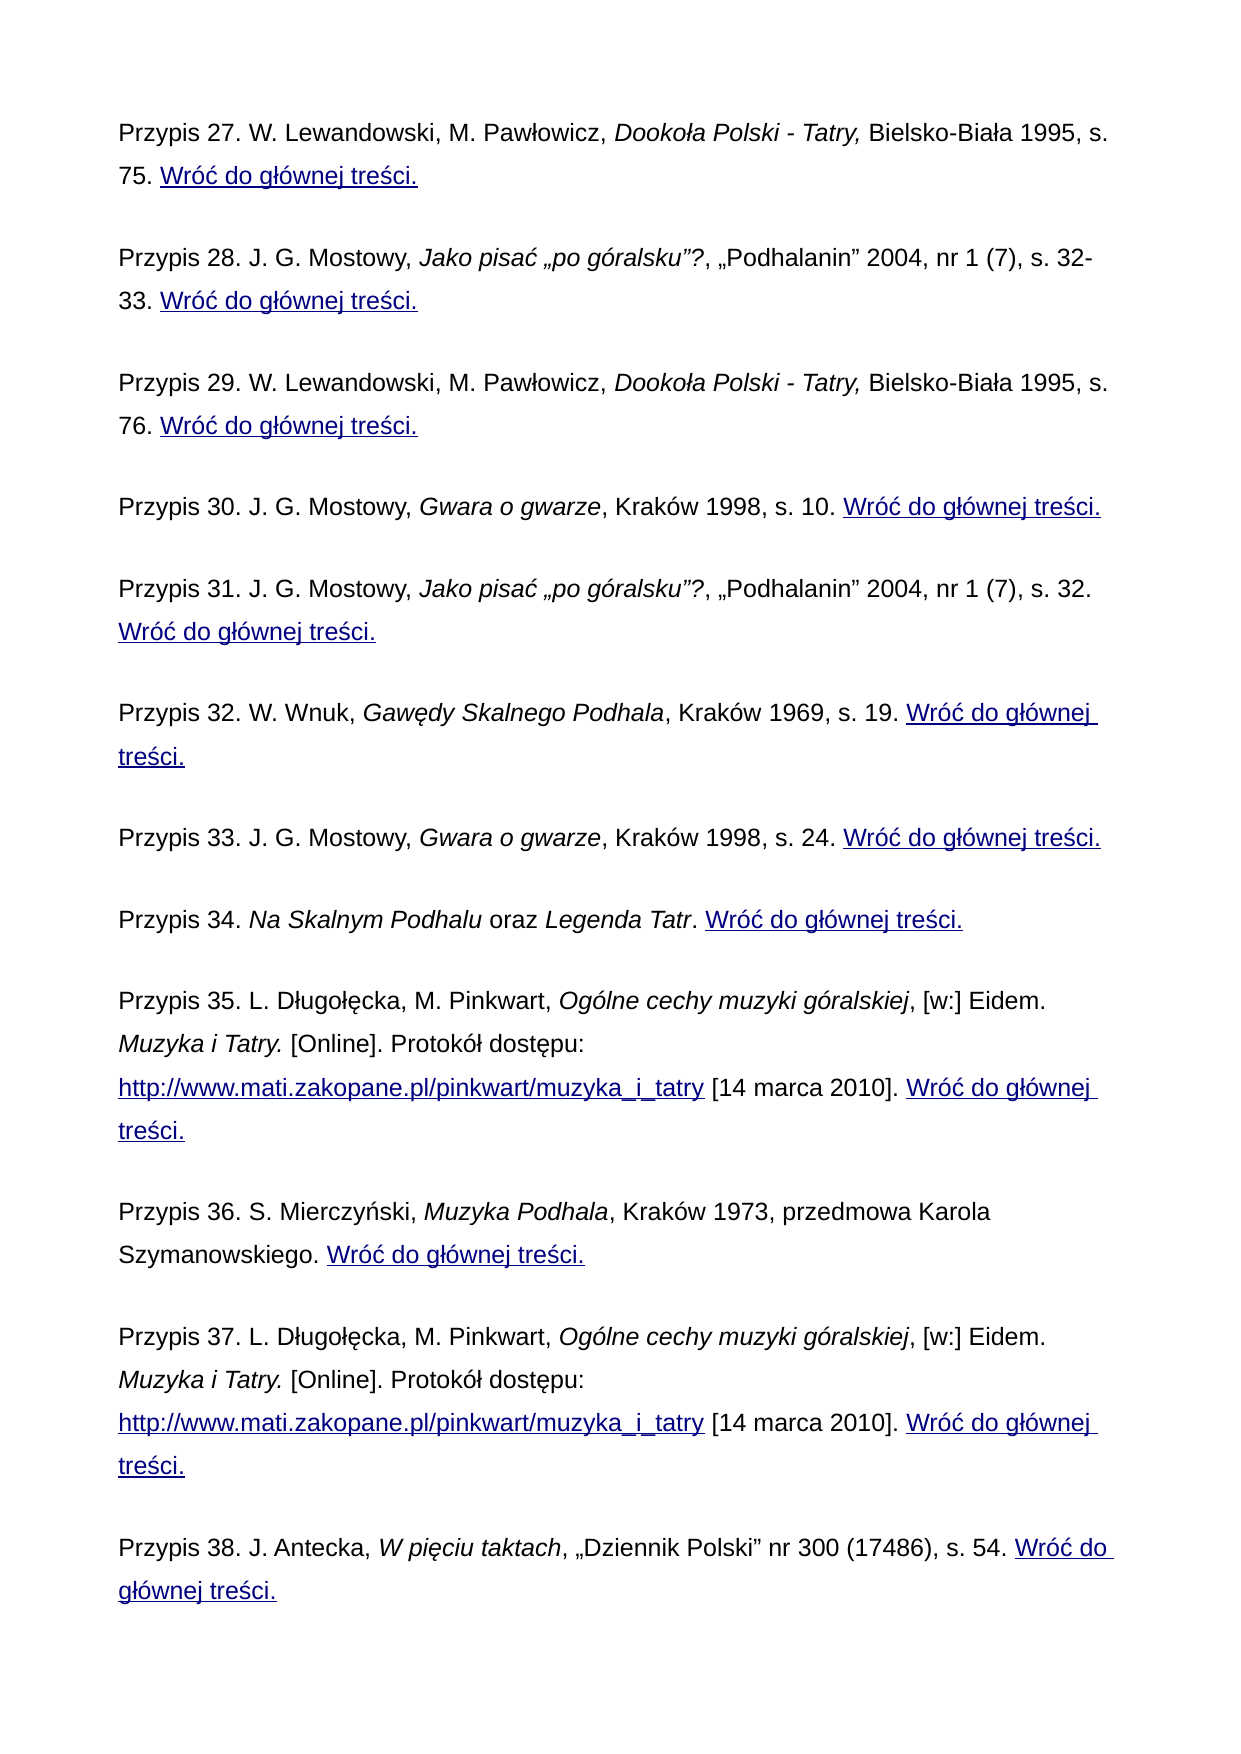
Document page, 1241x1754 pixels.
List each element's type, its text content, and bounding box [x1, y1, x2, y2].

text Przypis 32. W. Wnuk, Gawędy Skalnego Podhala, Kraków 1969, s. 19. Wróć do głównej treści. [118, 698, 1122, 770]
text Przypis 36. S. Mierczyński, Muzyka Podhala, Kraków 1973, przedmowa Karola Szymanowskiego. Wróć do głównej treści. [118, 1197, 1122, 1269]
text Przypis 38. J. Antecka, W pięciu taktach, „Dziennik Polski” nr 300 (17486), s. 54. Wróć do głównej treści. [118, 1533, 1122, 1605]
text Przypis 35. L. Długołęcka, M. Pinkwart, Ogólne cechy muzyki góralskiej, [w:] Eidem. Muzyka i Tatry. [Online]. Protokół dostępu: http://www.mati.zakopane.pl/pinkwart/muzyka_i_tatry [14 marca 2010]. Wróć do głównej treści. [118, 986, 1122, 1144]
text Przypis 29. W. Lewandowski, M. Pawłowicz, Dookoła Polski - Tatry, Bielsko-Biała 1995, s. 76. Wróć do głównej treści. [118, 367, 1122, 439]
text Przypis 33. J. G. Mostowy, Gwara o gwarze, Kraków 1998, s. 24. Wróć do głównej treści. [118, 823, 1122, 852]
text Przypis 37. L. Długołęcka, M. Pinkwart, Ogólne cechy muzyki góralskiej, [w:] Eidem. Muzyka i Tatry. [Online]. Protokół dostępu: http://www.mati.zakopane.pl/pinkwart/muzyka_i_tatry [14 marca 2010]. Wróć do głównej treści. [118, 1322, 1122, 1480]
text Przypis 34. Na Skalnym Podhalu oraz Legenda Tatr. Wróć do głównej treści. [118, 905, 1122, 933]
text Przypis 27. W. Lewandowski, M. Pawłowicz, Dookoła Polski - Tatry, Bielsko-Biała 1995, s. 75. Wróć do głównej treści. [118, 118, 1122, 190]
text Przypis 31. J. G. Mostowy, Jako pisać „po góralsku”?, „Podhalanin” 2004, nr 1 (7), s. 32. Wróć do głównej treści. [118, 574, 1122, 646]
text Przypis 28. J. G. Mostowy, Jako pisać „po góralsku”?, „Podhalanin” 2004, nr 1 (7), s. 32-33. Wróć do głównej treści. [118, 243, 1122, 315]
text Przypis 30. J. G. Mostowy, Gwara o gwarze, Kraków 1998, s. 10. Wróć do głównej treści. [118, 492, 1122, 521]
